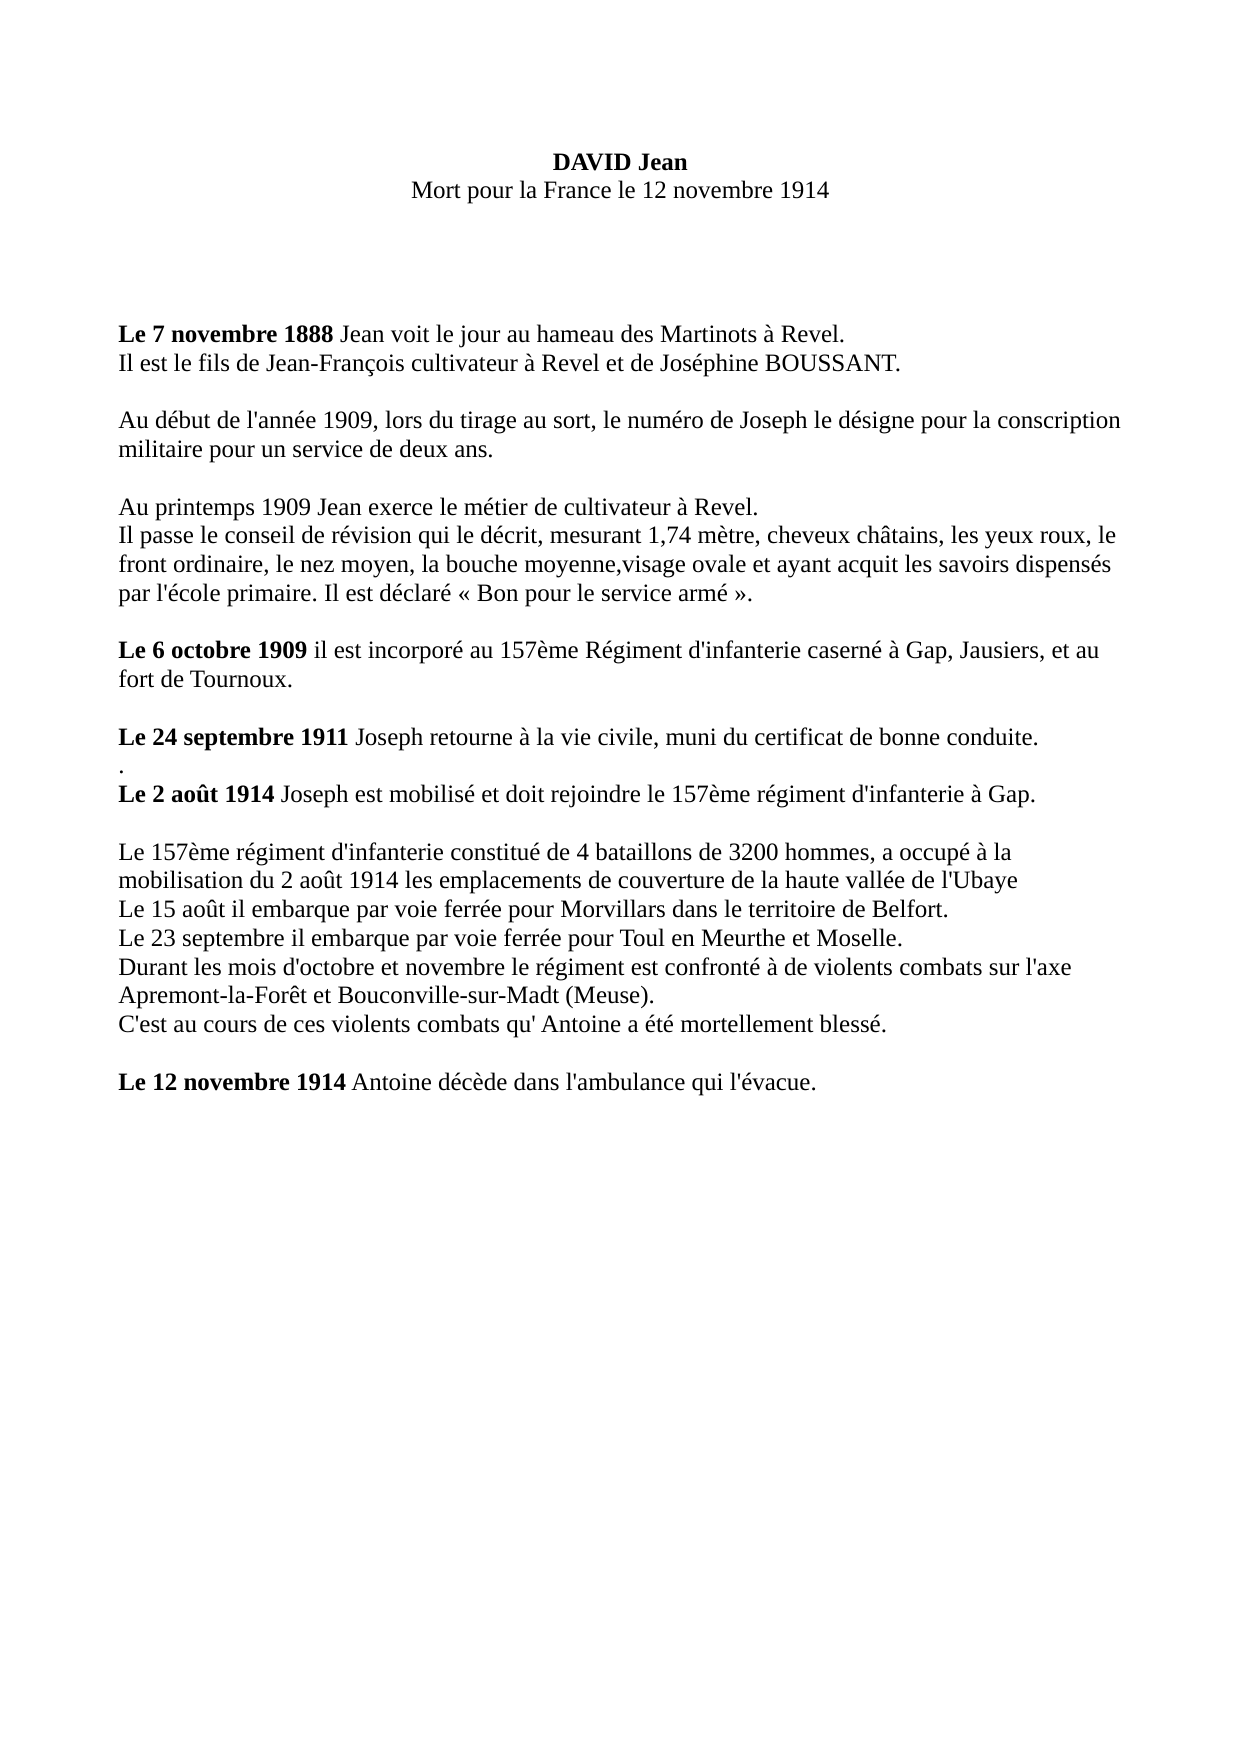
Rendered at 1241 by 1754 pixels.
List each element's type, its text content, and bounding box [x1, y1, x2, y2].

text Le 2 août 1914 Joseph est mobilisé et doit rejoindre le 157ème régiment d'infanterie à Gap. [118, 779, 1122, 808]
text Au début de l'année 1909, lors du tirage au sort, le numéro de Joseph le désigne pour la conscription militaire pour un service de deux ans. [118, 406, 1122, 463]
text DAVID Jean [118, 147, 1122, 176]
text C'est au cours de ces violents combats qu' Antoine a été mortellement blessé. [118, 1009, 1122, 1038]
text Le 15 août il embarque par voie ferrée pour Morvillars dans le territoire de Belfort. [118, 894, 1122, 923]
text Au printemps 1909 Jean exerce le métier de cultivateur à Revel. [118, 492, 1122, 521]
text Il est le fils de Jean-François cultivateur à Revel et de Joséphine BOUSSANT. [118, 348, 1122, 377]
text Le 23 septembre il embarque par voie ferrée pour Toul en Meurthe et Moselle. [118, 923, 1122, 952]
text Le 12 novembre 1914 Antoine décède dans l'ambulance qui l'évacue. [118, 1067, 1122, 1096]
text Le 24 septembre 1911 Joseph retourne à la vie civile, muni du certificat de bonne conduite. [118, 722, 1122, 751]
text Le 7 novembre 1888 Jean voit le jour au hameau des Martinots à Revel. [118, 319, 1122, 348]
text Durant les mois d'octobre et novembre le régiment est confronté à de violents combats sur l'axe Apremont-la-Forêt et Bouconville-sur-Madt (Meuse). [118, 952, 1122, 1009]
text Il passe le conseil de révision qui le décrit, mesurant 1,74 mètre, cheveux châtains, les yeux roux, le front ordinaire, le nez moyen, la bouche moyenne,visage ovale et ayant acquit les savoirs dispensés par l'école primaire. Il est déclaré « Bon pour le service armé ». [118, 521, 1122, 607]
text Le 6 octobre 1909 il est incorporé au 157ème Régiment d'infanterie caserné à Gap, Jausiers, et au fort de Tournoux. [118, 636, 1122, 693]
text Mort pour la France le 12 novembre 1914 [118, 176, 1122, 204]
text . [118, 751, 1122, 779]
text Le 157ème régiment d'infanterie constitué de 4 bataillons de 3200 hommes, a occupé à la mobilisation du 2 août 1914 les emplacements de couverture de la haute vallée de l'Ubaye [118, 837, 1122, 894]
